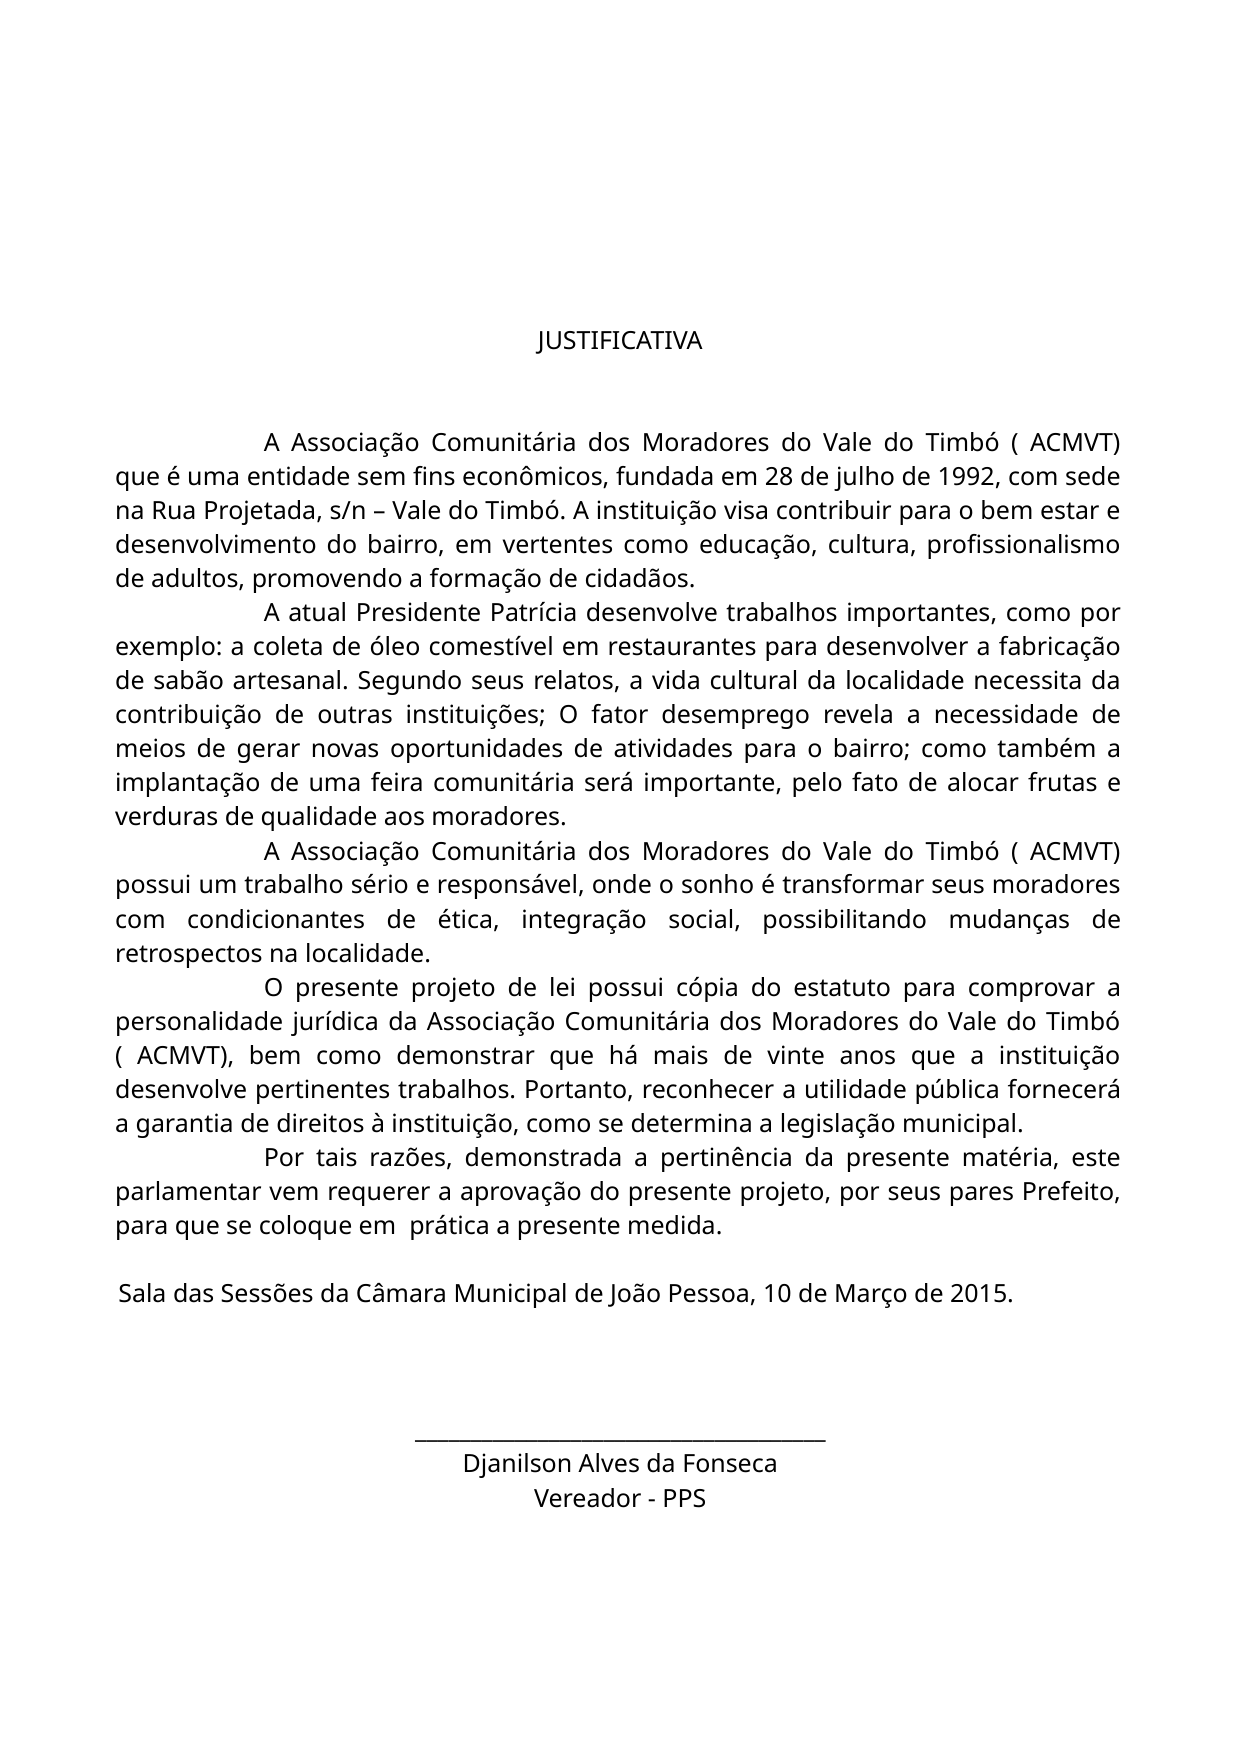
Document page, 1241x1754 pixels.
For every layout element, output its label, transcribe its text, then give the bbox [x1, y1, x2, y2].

text _____________________________________ [118, 1412, 1122, 1446]
text Djanilson Alves da Fonseca [118, 1446, 1122, 1480]
text JUSTIFICATIVA [118, 322, 1122, 356]
text Vereador - PPS [118, 1480, 1122, 1514]
text Sala das Sessões da Câmara Municipal de João Pessoa, 10 de Março de 2015. [118, 1276, 1122, 1310]
text A atual Presidente Patrícia desenvolve trabalhos importantes, como por exemplo: a coleta de óleo comestível em restaurantes para desenvolver a fabricação de sabão artesanal. Segundo seus relatos, a vida cultural da localidade necessita da contribuição de outras instituições; O fator desemprego revela a necessidade de meios de gerar novas oportunidades de atividades para o bairro; como também a implantação de uma feira comunitária será importante, pelo fato de alocar frutas e verduras de qualidade aos moradores. [115, 595, 1122, 833]
text O presente projeto de lei possui cópia do estatuto para comprovar a personalidade jurídica da Associação Comunitária dos Moradores do Vale do Timbó ( ACMVT), bem como demonstrar que há mais de vinte anos que a instituição desenvolve pertinentes trabalhos. Portanto, reconhecer a utilidade pública fornecerá a garantia de direitos à instituição, como se determina a legislação municipal. [115, 969, 1122, 1140]
text A Associação Comunitária dos Moradores do Vale do Timbó ( ACMVT) que é uma entidade sem fins econômicos, fundada em 28 de julho de 1992, com sede na Rua Projetada, s/n – Vale do Timbó. A instituição visa contribuir para o bem estar e desenvolvimento do bairro, em vertentes como educação, cultura, profissionalismo de adultos, promovendo a formação de cidadãos. [115, 424, 1122, 595]
text Por tais razões, demonstrada a pertinência da presente matéria, este parlamentar vem requerer a aprovação do presente projeto, por seus pares Prefeito, para que se coloque em prática a presente medida. [115, 1140, 1122, 1242]
text A Associação Comunitária dos Moradores do Vale do Timbó ( ACMVT) possui um trabalho sério e responsável, onde o sonho é transformar seus moradores com condicionantes de ética, integração social, possibilitando mudanças de retrospectos na localidade. [115, 833, 1122, 969]
